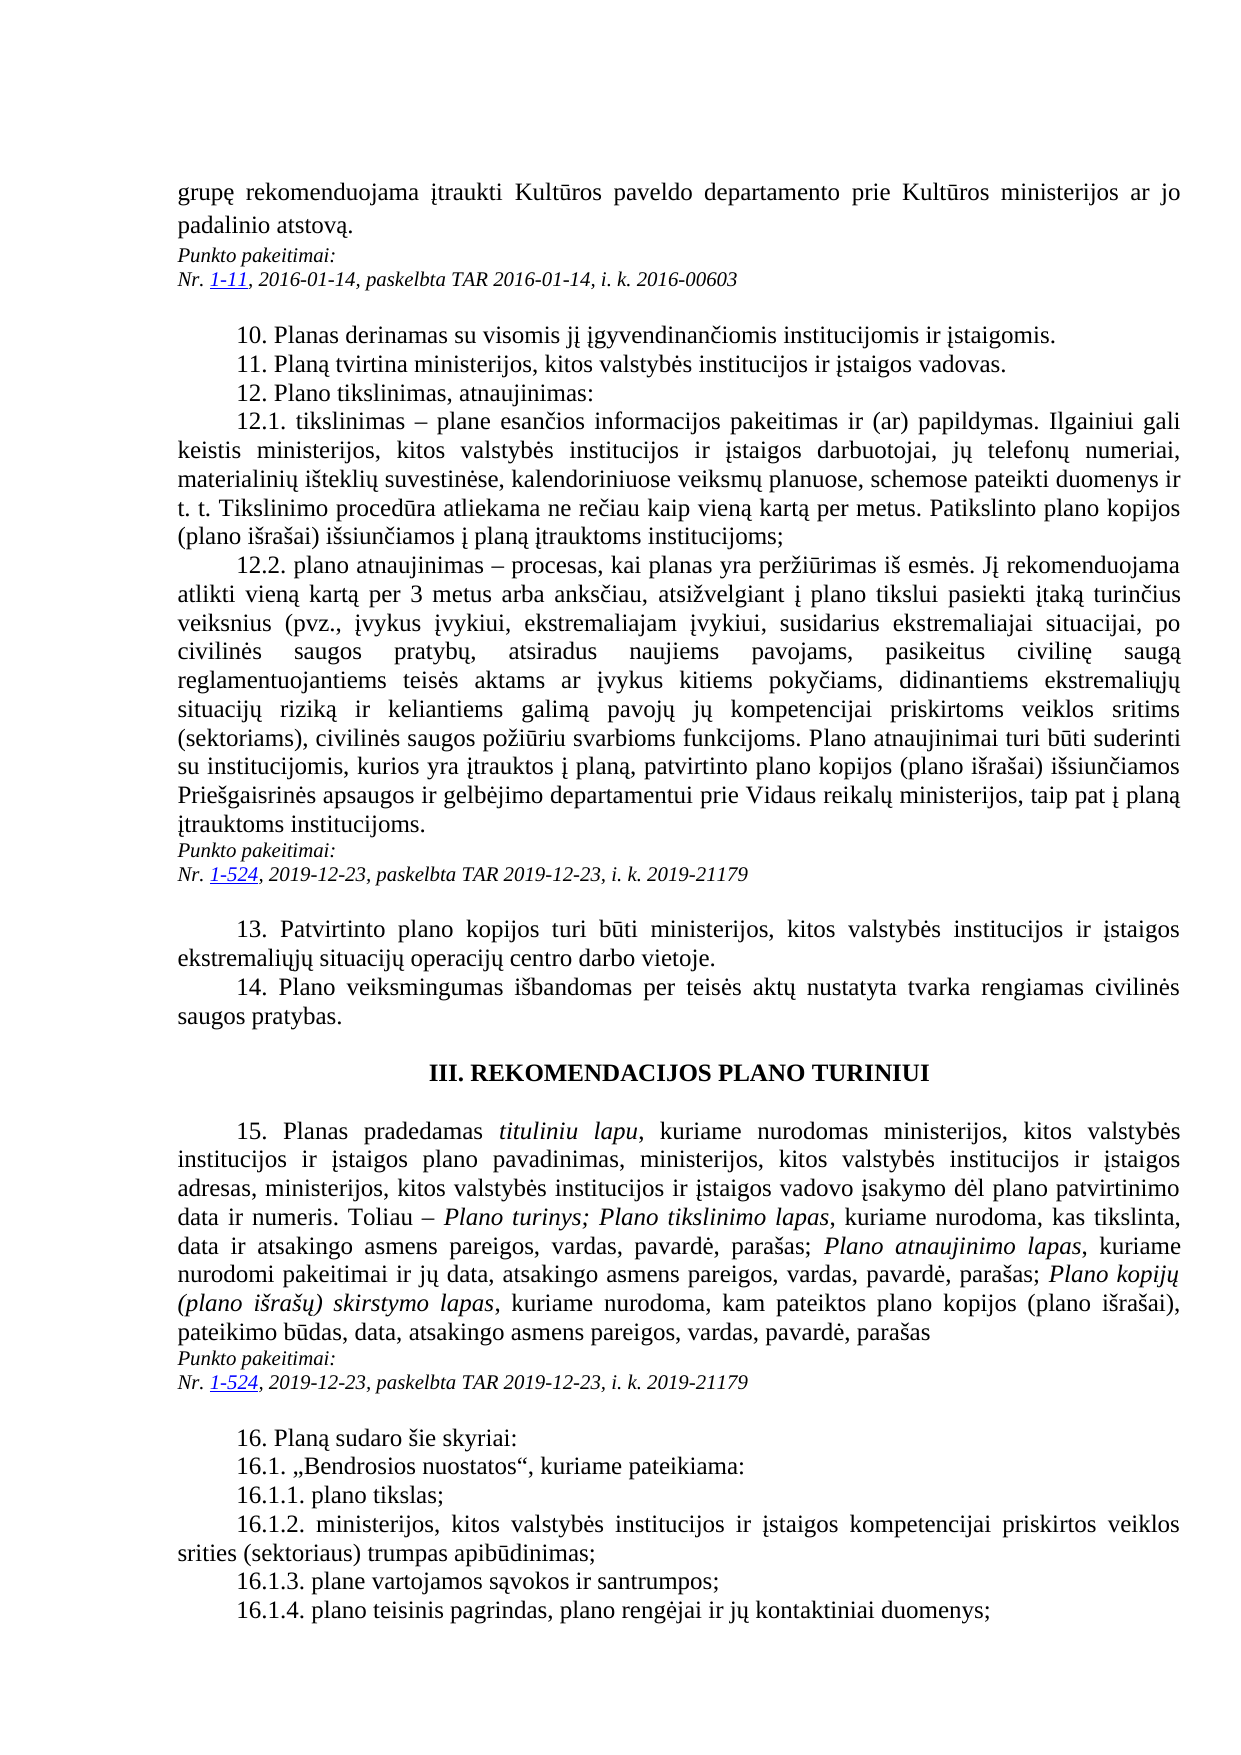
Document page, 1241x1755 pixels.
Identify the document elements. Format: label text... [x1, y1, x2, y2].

text 11. Planą tvirtina ministerijos, kitos valstybės institucijos ir įstaigos vadovas. [177, 349, 1181, 378]
text 16. Planą sudaro šie skyriai: [177, 1423, 1181, 1451]
text 16.1.4. plano teisinis pagrindas, plano rengėjai ir jų kontaktiniai duomenys; [177, 1595, 1181, 1624]
text 16.1.3. plane vartojamos sąvokos ir santrumpos; [177, 1566, 1181, 1595]
text Nr. 1-11, 2016-01-14, paskelbta TAR 2016-01-14, i. k. 2016-00603 [177, 267, 1181, 291]
text 10. Planas derinamas su visomis jį įgyvendinančiomis institucijomis ir įstaigomis. [177, 320, 1181, 349]
text 14. Plano veiksmingumas išbandomas per teisės aktų nustatyta tvarka rengiamas civilinės saugos pratybas. [177, 972, 1181, 1029]
text 12.1. tikslinimas – plane esančios informacijos pakeitimas ir (ar) papildymas. Ilgainiui gali keistis ministerijos, kitos valstybės institucijos ir įstaigos darbuotojai, jų telefonų numeriai, materialinių išteklių suvestinėse, kalendoriniuose veiksmų planuose, schemose pateikti duomenys ir t. t. Tikslinimo procedūra atliekama ne rečiau kaip vieną kartą per metus. Patikslinto plano kopijos (plano išrašai) išsiunčiamos į planą įtrauktoms institucijoms; [177, 406, 1181, 550]
text 13. Patvirtinto plano kopijos turi būti ministerijos, kitos valstybės institucijos ir įstaigos ekstremaliųjų situacijų operacijų centro darbo vietoje. [177, 914, 1181, 972]
text 16.1.1. plano tikslas; [177, 1480, 1181, 1509]
text 16.1.2. ministerijos, kitos valstybės institucijos ir įstaigos kompetencijai priskirtos veiklos srities (sektoriaus) trumpas apibūdinimas; [177, 1509, 1181, 1566]
text 16.1. „Bendrosios nuostatos“, kuriame pateikiama: [177, 1451, 1181, 1480]
text grupę rekomenduojama įtraukti Kultūros paveldo departamento prie Kultūros ministerijos ar jo padalinio atstovą. [177, 177, 1181, 239]
text 15. Planas pradedamas tituliniu lapu, kuriame nurodomas ministerijos, kitos valstybės institucijos ir įstaigos plano pavadinimas, ministerijos, kitos valstybės institucijos ir įstaigos adresas, ministerijos, kitos valstybės institucijos ir įstaigos vadovo įsakymo dėl plano patvirtinimo data ir numeris. Toliau – Plano turinys; Plano tikslinimo lapas, kuriame nurodoma, kas tikslinta, data ir atsakingo asmens pareigos, vardas, pavardė, parašas; Plano atnaujinimo lapas, kuriame nurodomi pakeitimai ir jų data, atsakingo asmens pareigos, vardas, pavardė, parašas; Plano kopijų (plano išrašų) skirstymo lapas, kuriame nurodoma, kam pateiktos plano kopijos (plano išrašai), pateikimo būdas, data, atsakingo asmens pareigos, vardas, pavardė, parašas [177, 1116, 1181, 1346]
text 12. Plano tikslinimas, atnaujinimas: [177, 378, 1181, 406]
text Punkto pakeitimai: [177, 243, 1181, 267]
text Punkto pakeitimai: [177, 838, 1181, 862]
text III. REKOMENDACIJOS PLANO TURINIUI [177, 1058, 1181, 1087]
text 12.2. plano atnaujinimas – procesas, kai planas yra peržiūrimas iš esmės. Jį rekomenduojama atlikti vieną kartą per 3 metus arba anksčiau, atsižvelgiant į plano tikslui pasiekti įtaką turinčius veiksnius (pvz., įvykus įvykiui, ekstremaliajam įvykiui, susidarius ekstremaliajai situacijai, po civilinės saugos pratybų, atsiradus naujiems pavojams, pasikeitus civilinę saugą reglamentuojantiems teisės aktams ar įvykus kitiems pokyčiams, didinantiems ekstremaliųjų situacijų riziką ir keliantiems galimą pavojų jų kompetencijai priskirtoms veiklos sritims (sektoriams), civilinės saugos požiūriu svarbioms funkcijoms. Plano atnaujinimai turi būti suderinti su institucijomis, kurios yra įtrauktos į planą, patvirtinto plano kopijos (plano išrašai) išsiunčiamos Priešgaisrinės apsaugos ir gelbėjimo departamentui prie Vidaus reikalų ministerijos, taip pat į planą įtrauktoms institucijoms. [177, 550, 1181, 838]
text Nr. 1-524, 2019-12-23, paskelbta TAR 2019-12-23, i. k. 2019-21179 [177, 862, 1181, 886]
text Punkto pakeitimai: [177, 1346, 1181, 1370]
text Nr. 1-524, 2019-12-23, paskelbta TAR 2019-12-23, i. k. 2019-21179 [177, 1370, 1181, 1394]
